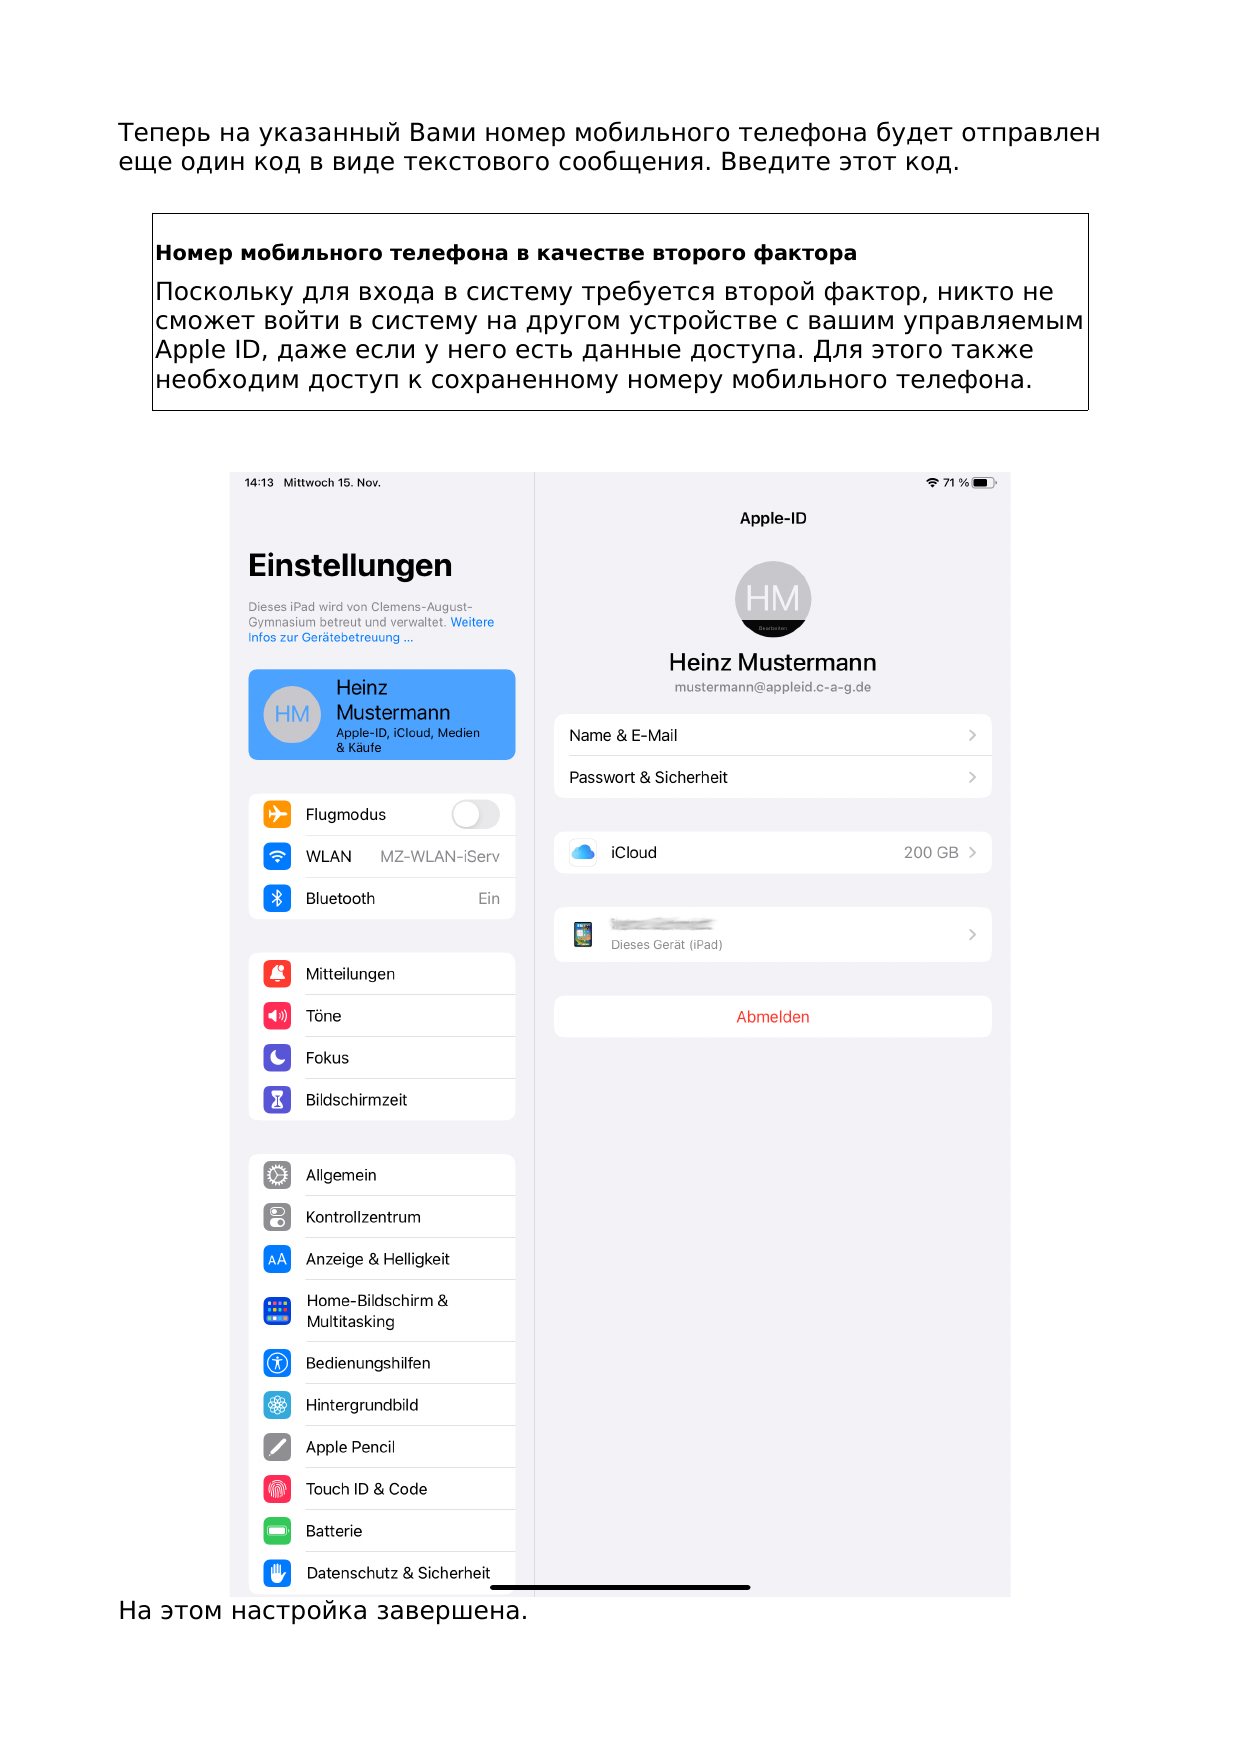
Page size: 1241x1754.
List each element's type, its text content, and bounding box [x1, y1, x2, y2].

text Теперь на указанный Вами номер мобильного телефона будет отправлен еще один код в виде текстового сообщения. Введите этот код. [118, 118, 1122, 176]
table_header Номер мобильного телефона в качестве второго фактора Поскольку для входа в систему требуется второй фактор, никто не сможет войти в систему на другом устройстве с вашим управляемым Apple ID, даже если у него есть данные доступа. Для этого также необходим доступ к сохраненному номеру мобильного телефона. [153, 214, 1088, 409]
picture [229, 472, 1011, 1597]
text На этом настройка завершена. [118, 472, 1122, 1625]
